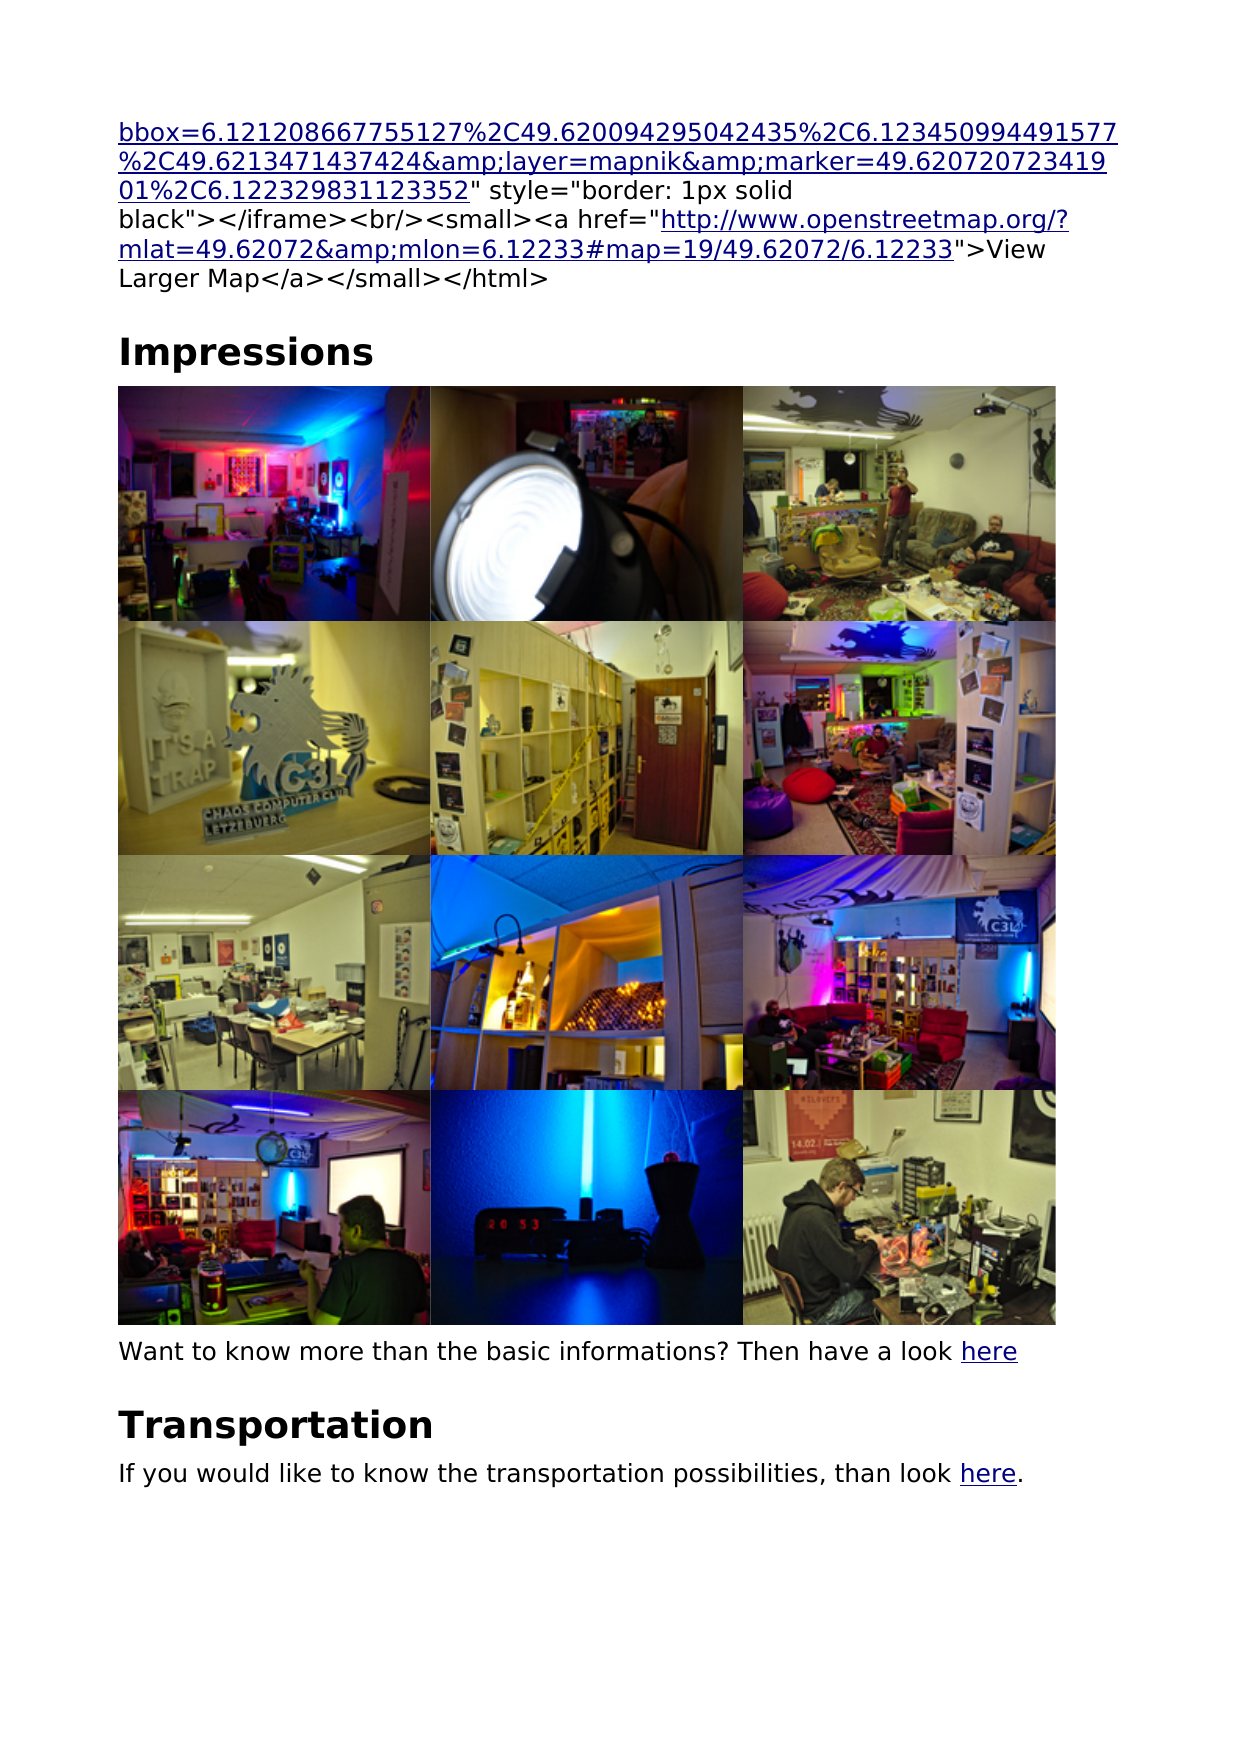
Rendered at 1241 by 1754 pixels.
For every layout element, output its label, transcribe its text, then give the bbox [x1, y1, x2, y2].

picture [118, 386, 1056, 1325]
text If you would like to know the transportation possibilities, than look here. [118, 1459, 1122, 1489]
subtitle Impressions [118, 331, 1122, 374]
text bbox=6.121208667755127%2C49.620094295042435%2C6.123450994491577%2C49.6213471437424&amp;layer=mapnik&amp;marker=49.62072072341901%2C6.122329831123352" style="border: 1px solid black"></iframe><br/><small><a href="http://www.openstreetmap.org/?mlat=49.62072&amp;mlon=6.12233#map=19/49.62072/6.12233">View Larger Map</a></small></html> [118, 118, 1122, 293]
text Want to know more than the basic informations? Then have a look here [118, 1337, 1122, 1366]
subtitle Transportation [118, 1403, 1122, 1447]
